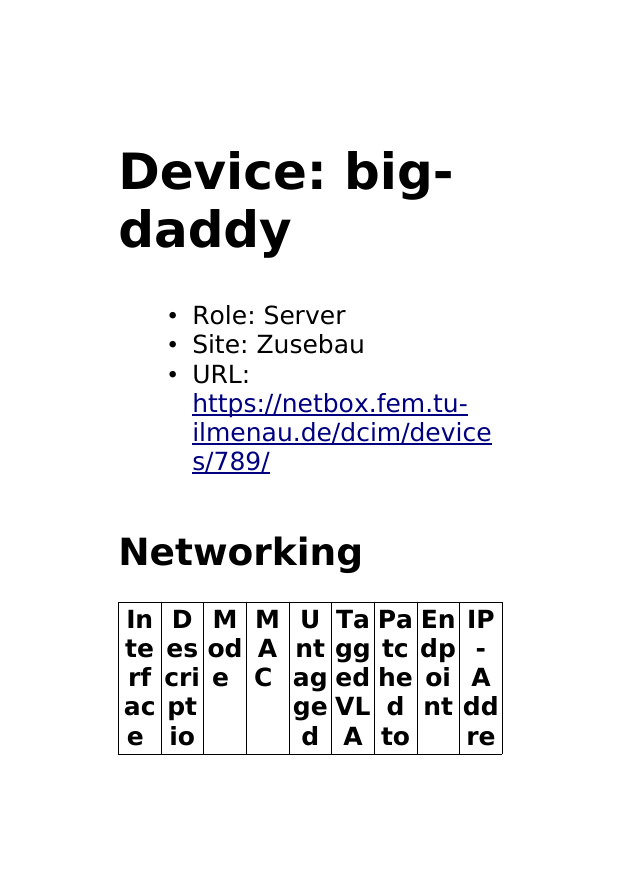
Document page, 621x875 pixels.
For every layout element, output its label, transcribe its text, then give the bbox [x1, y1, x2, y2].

table_header Patched to [375, 603, 417, 754]
list URL: https://netbox.fem.tu-ilmenau.de/dcim/devices/789/ [177, 360, 502, 477]
list Role: Server [177, 302, 502, 331]
list Site: Zusebau [177, 331, 502, 360]
table_header Interface [119, 603, 161, 754]
table_header Untagged [290, 603, 331, 754]
subtitle Device: big-daddy [118, 143, 502, 259]
table_header Endpoint [418, 603, 459, 754]
table_header IP-Addre [460, 603, 502, 754]
table_header Descriptio [162, 603, 203, 754]
subtitle Networking [118, 531, 502, 575]
table_header MAC [247, 603, 289, 754]
table_header Tagged VLA [332, 603, 374, 754]
table_header Mode [204, 603, 246, 754]
